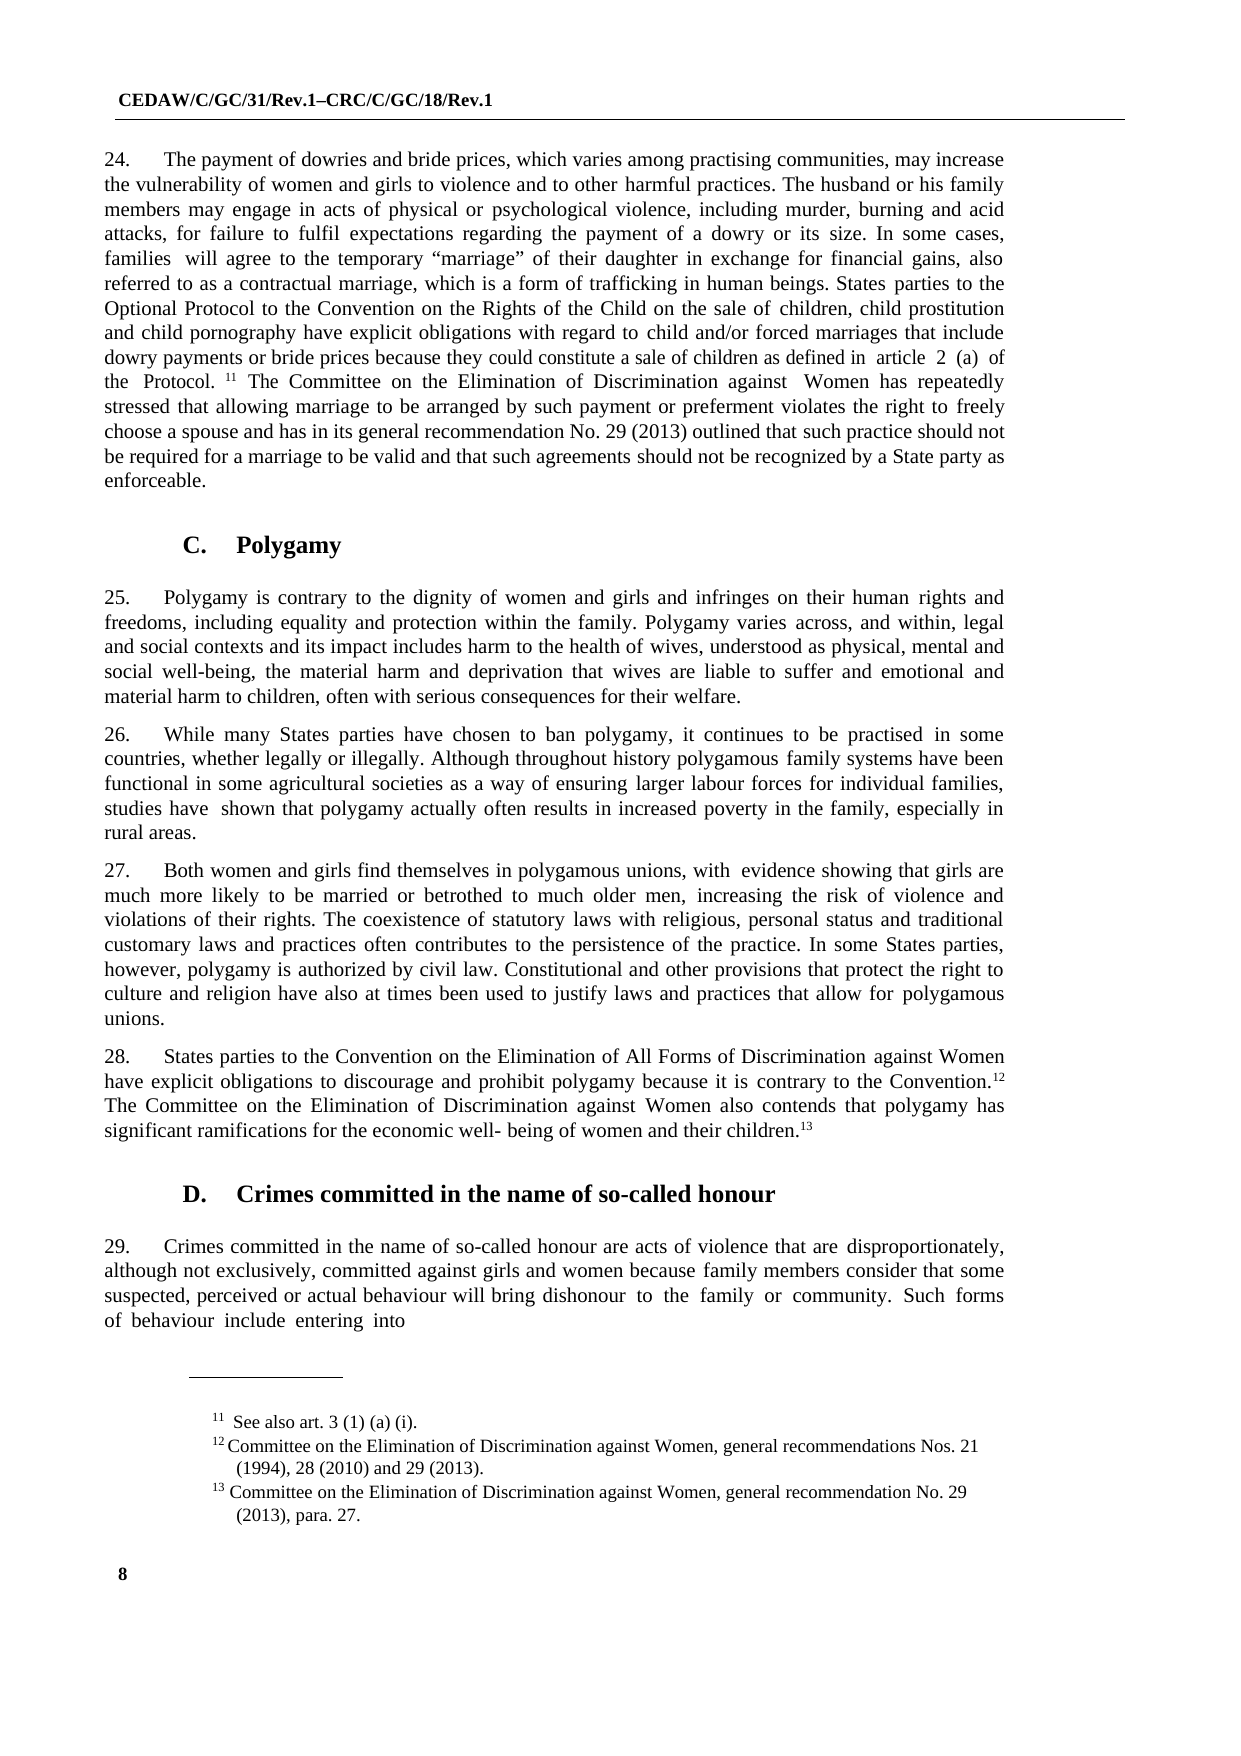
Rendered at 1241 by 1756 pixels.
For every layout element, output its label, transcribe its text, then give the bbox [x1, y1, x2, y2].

list Both women and girls find themselves in polygamous unions, with evidence showing that girls are much more likely to be married or betrothed to much older men, increasing the risk of violence and violations of their rights. The coexistence of statutory laws with religious, personal status and traditional customary laws and practices often contributes to the persistence of the practice. In some States parties, however, polygamy is authorized by civil law. Constitutional and other provisions that protect the right to culture and religion have also at times been used to justify laws and practices that allow for polygamous unions. [104, 858, 1004, 1030]
list Polygamy [182, 531, 1134, 559]
list The payment of dowries and bride prices, which varies among practising communities, may increase the vulnerability of women and girls to violence and to other harmful practices. The husband or his family members may engage in acts of physical or psychological violence, including murder, burning and acid attacks, for failure to fulfil expectations regarding the payment of a dowry or its size. In some cases, families will agree to the temporary “marriage” of their daughter in exchange for financial gains, also referred to as a contractual marriage, which is a form of trafficking in human beings. States parties to the Optional Protocol to the Convention on the Rights of the Child on the sale of children, child prostitution and child pornography have explicit obligations with regard to child and/or forced marriages that include dowry payments or bride prices because they could constitute a sale of children as defined in article 2 (a) of the Protocol. 11 The Committee on the Elimination of Discrimination against Women has repeatedly stressed that allowing marriage to be arranged by such payment or preferment violates the right to freely choose a spouse and has in its general recommendation No. 29 (2013) outlined that such practice should not be required for a marriage to be valid and that such agreements should not be recognized by a State party as enforceable. [104, 147, 1005, 492]
text 13 Committee on the Elimination of Discrimination against Women, general recommendation No. 29 (2013), para. 27. [212, 1480, 990, 1526]
text 11 See also art. 3 (1) (a) (i). [212, 1409, 1134, 1432]
list Polygamy is contrary to the dignity of women and girls and infringes on their human rights and freedoms, including equality and protection within the family. Polygamy varies across, and within, legal and social contexts and its impact includes harm to the health of wives, understood as physical, mental and social well-being, the material harm and deprivation that wives are liable to suffer and emotional and material harm to children, often with serious consequences for their welfare. [104, 585, 1004, 708]
text 12 Committee on the Elimination of Discrimination against Women, general recommendations Nos. 21 (1994), 28 (2010) and 29 (2013). [212, 1433, 990, 1479]
list Crimes committed in the name of so-called honour are acts of violence that are disproportionately, although not exclusively, committed against girls and women because family members consider that some suspected, perceived or actual behaviour will bring dishonour to the family or community. Such forms of behaviour include entering into [104, 1234, 1004, 1332]
list Crimes committed in the name of so-called honour [182, 1179, 1134, 1208]
list States parties to the Convention on the Elimination of All Forms of Discrimination against Women have explicit obligations to discourage and prohibit polygamy because it is contrary to the Convention.12 The Committee on the Elimination of Discrimination against Women also contends that polygamy has significant ramifications for the economic well- being of women and their children.13 [104, 1044, 1005, 1142]
list While many States parties have chosen to ban polygamy, it continues to be practised in some countries, whether legally or illegally. Although throughout history polygamous family systems have been functional in some agricultural societies as a way of ensuring larger labour forces for individual families, studies have shown that polygamy actually often results in increased poverty in the family, especially in rural areas. [104, 722, 1004, 844]
text 8 [118, 1563, 1134, 1584]
